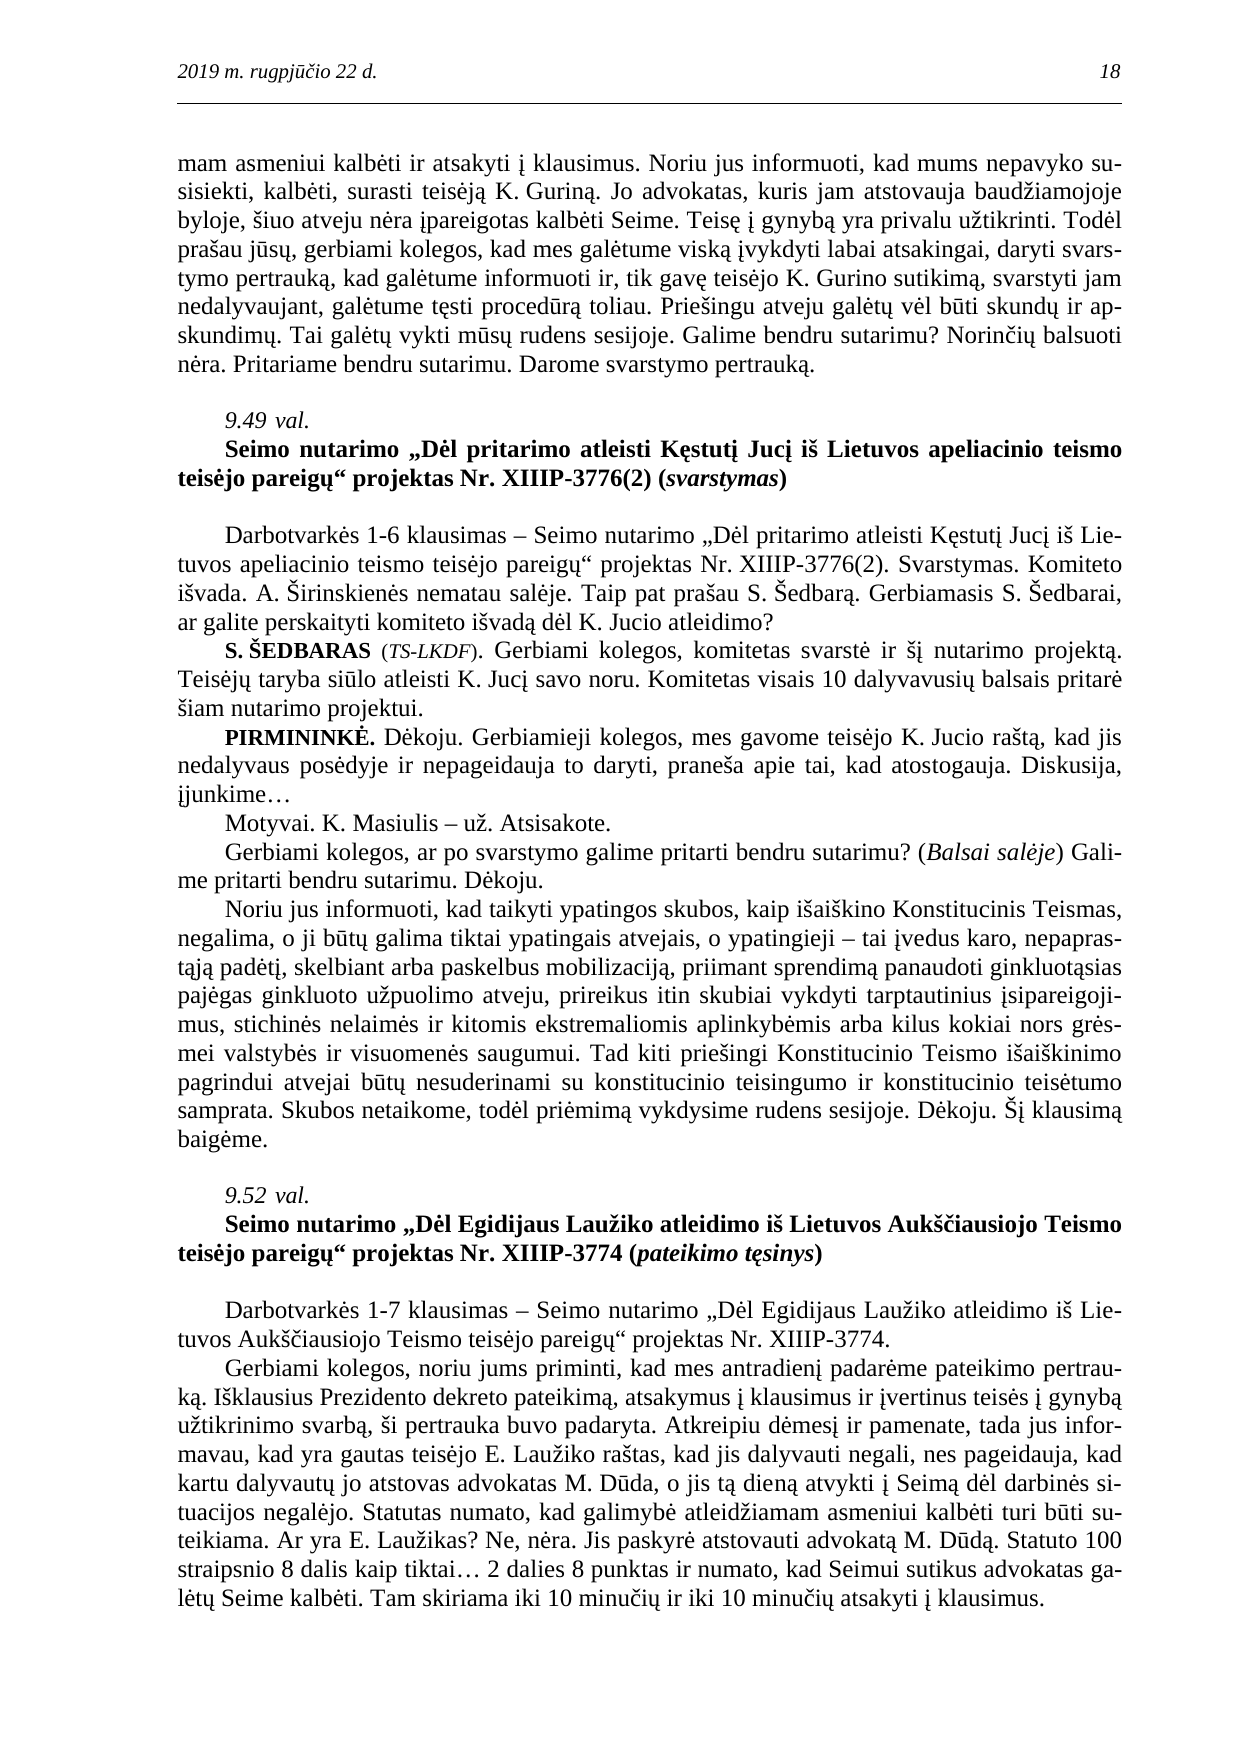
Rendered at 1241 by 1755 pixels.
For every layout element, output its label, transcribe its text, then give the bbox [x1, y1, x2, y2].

text Dar­bo­tvarkės 1-7 klau­si­mas – Sei­mo nu­ta­ri­mo „Dėl Egi­di­jaus Lau­ži­ko at­lei­di­mo iš Lie­tu­vos Aukš­čiau­sio­jo Teis­mo tei­sė­jo pa­rei­gų“ pro­jek­tas Nr. XIIIP-3774. [177, 1295, 1122, 1353]
text Sei­mo nu­ta­ri­mo „Dėl pri­ta­ri­mo at­leis­ti Kęs­tu­tį Ju­cį iš Lie­tu­vos ape­lia­ci­nio teis­mo tei­sė­jo pa­rei­gų“ pro­jek­tas Nr. XIIIP-3776(2) (svars­ty­mas) [177, 434, 1122, 492]
text Ger­bia­mi ko­le­gos, no­riu jums pri­min­ti, kad mes ant­ra­die­nį pa­da­rė­me pa­tei­ki­mo per­trau­ką. Iš­klau­sius Pre­zi­den­to dek­re­to pa­tei­ki­mą, at­sa­ky­mus į klau­si­mus ir įver­ti­nus tei­sės į gy­ny­bą už­tik­ri­ni­mo svar­bą, ši per­trau­ka bu­vo pa­da­ry­ta. At­krei­piu dė­me­sį ir pa­me­na­te, ta­da jus in­for­ma­vau, kad yra gau­tas tei­sė­jo E. Lau­ži­ko raš­tas, kad jis da­ly­vau­ti ne­ga­li, nes pa­gei­dau­ja, kad kar­tu da­ly­vau­tų jo at­sto­vas ad­vo­ka­tas M. Dū­da, o jis tą die­ną at­vyk­ti į Sei­mą dėl dar­bi­nės si­tu­a­ci­jos ne­ga­lė­jo. Sta­tu­tas nu­ma­to, kad ga­li­my­bė at­lei­džia­mam as­me­niui kal­bė­ti tu­ri bū­ti su­tei­kia­ma. Ar yra E. Lau­ži­kas? Ne, nė­ra. Jis pa­sky­rė at­sto­vau­ti ad­vo­ka­tą M. Dū­dą. Sta­tu­to 100 straips­nio 8 da­lis kaip tik­tai… 2 da­lies 8 punk­tas ir nu­ma­to, kad Sei­mui su­ti­kus ad­vo­ka­tas ga­lė­tų Sei­me kal­bė­ti. Tam ski­ria­ma iki 10 mi­nu­čių ir iki 10 mi­nu­čių at­sa­ky­ti į klau­si­mus. [177, 1353, 1122, 1612]
text Sei­mo nu­ta­ri­mo „Dėl Egi­di­jaus Lau­ži­ko at­lei­di­mo iš Lie­tu­vos Aukš­čiau­sio­jo Teis­mo tei­sė­jo pa­rei­gų“ pro­jek­tas Nr. XIIIP-3774 (pa­tei­ki­mo tę­si­nys) [177, 1209, 1122, 1267]
text 9.49 val. [224, 406, 1122, 434]
text Mo­ty­vai. K. Ma­siu­lis – už. At­si­sa­ko­te. [177, 808, 1122, 837]
text PIRMININKĖ. Dė­ko­ju. Ger­bia­mie­ji ko­le­gos, mes ga­vo­me tei­sė­jo K. Ju­cio raš­tą, kad jis ne­da­ly­vaus po­sė­dy­je ir ne­pa­gei­dau­ja to da­ry­ti, pra­ne­ša apie tai, kad atos­to­gau­ja. Dis­ku­si­ja, įjun­ki­me… [177, 722, 1122, 808]
text No­riu jus in­for­muo­ti, kad tai­ky­ti ypa­tin­gos sku­bos, kaip iš­aiš­ki­no Kon­sti­tu­ci­nis Teis­mas, ne­ga­li­ma, o ji bū­tų ga­li­ma tik­tai ypa­tin­gais at­ve­jais, o ypa­tin­gie­ji – tai įve­dus ka­ro, ne­pa­pras­tą­ją pa­dė­tį, skel­biant ar­ba pa­skel­bus mo­bi­li­za­ci­ją, pri­imant spren­di­mą pa­nau­do­ti gin­kluo­tą­sias pa­jė­gas gin­kluo­to už­puo­li­mo at­ve­ju, pri­rei­kus itin sku­biai vyk­dy­ti tarp­tau­ti­nius įsi­pa­rei­go­ji­mus, sti­chi­nės ne­lai­mės ir ki­to­mis eks­tre­ma­lio­mis ap­lin­ky­bė­mis ar­ba ki­lus ko­kiai nors grės­mei vals­ty­bės ir vi­suo­me­nės sau­gu­mui. Tad ki­ti prie­šin­gi Kon­sti­tu­ci­nio Teis­mo iš­aiš­ki­ni­mo pa­grin­dui at­ve­jai bū­tų ne­su­de­ri­na­mi su kon­sti­tu­ci­nio tei­sin­gu­mo ir kon­sti­tu­ci­nio tei­sė­tu­mo sam­pra­ta. Sku­bos ne­tai­ko­me, to­dėl pri­ėmi­mą vyk­dy­si­me ru­dens se­si­jo­je. Dė­ko­ju. Šį klau­si­mą bai­gė­me. [177, 894, 1122, 1153]
text 9.52 val. [224, 1182, 1122, 1209]
text mam as­me­niui kal­bė­ti ir at­sa­ky­ti į klau­si­mus. No­riu jus in­for­muo­ti, kad mums ne­pa­vy­ko su­sisiek­ti, kal­bė­ti, su­ras­ti tei­sė­ją K. Gu­ri­ną. Jo ad­vo­ka­tas, ku­ris jam at­sto­vau­ja bau­džia­mo­jo­je by­lo­je, šiuo at­ve­ju nė­ra įpa­rei­go­tas kal­bė­ti Sei­me. Tei­sę į gy­ny­bą yra pri­va­lu už­tik­rin­ti. To­dėl pra­šau jū­sų, ger­bia­mi ko­le­gos, kad mes ga­lė­tu­me vis­ką įvyk­dy­ti la­bai at­sa­kin­gai, da­ry­ti svars­ty­mo per­trau­ką, kad ga­lė­tu­me in­for­muo­ti ir, tik ga­vę tei­sė­jo K. Gu­ri­no su­ti­ki­mą, svars­ty­ti jam ne­da­ly­vau­jant, ga­lė­tu­me tęs­ti pro­ce­dū­rą to­liau. Prie­šin­gu at­ve­ju ga­lė­tų vėl bū­ti skun­dų ir ap­skun­di­mų. Tai ga­lė­tų vyk­ti mū­sų ru­dens se­si­jo­je. Ga­li­me ben­dru su­ta­ri­mu? No­rin­čių bal­suo­ti nė­ra. Pri­ta­ria­me ben­dru su­ta­ri­mu. Da­ro­me svars­ty­mo per­trau­ką. [177, 148, 1122, 378]
text S. ŠEDBARAS (TS-LKDF). Ger­bia­mi ko­le­gos, ko­mi­te­tas svars­tė ir šį nu­ta­ri­mo pro­jek­tą. Tei­sė­jų ta­ry­ba siū­lo at­leis­ti K. Ju­cį sa­vo no­ru. Ko­mi­te­tas vi­sais 10 da­ly­va­vu­sių bal­sais pri­ta­rė šiam nu­ta­ri­mo pro­jek­tui. [177, 635, 1122, 722]
text Ger­bia­mi ko­le­gos, ar po svars­ty­mo ga­li­me pri­tar­ti ben­dru su­ta­ri­mu? (Bal­sai sa­lė­je) Ga­li­me pri­tar­ti ben­dru su­ta­ri­mu. Dė­ko­ju. [177, 837, 1122, 894]
text Dar­bo­tvarkės 1-6 klau­si­mas – Sei­mo nu­ta­ri­mo „Dėl pri­ta­ri­mo at­leis­ti Kęs­tu­tį Ju­cį iš Lie­tu­vos ape­lia­ci­nio teis­mo tei­sė­jo pa­rei­gų“ pro­jek­tas Nr. XIIIP-3776(2). Svars­ty­mas. Ko­mi­te­to iš­va­da. A. Ši­rins­kie­nės ne­ma­tau sa­lė­je. Taip pat pra­šau S. Šed­ba­rą. Ger­bia­ma­sis S. Šed­ba­rai, ar ga­li­te per­skai­ty­ti ko­mi­te­to iš­va­dą dėl K. Ju­cio at­lei­di­mo? [177, 520, 1122, 635]
